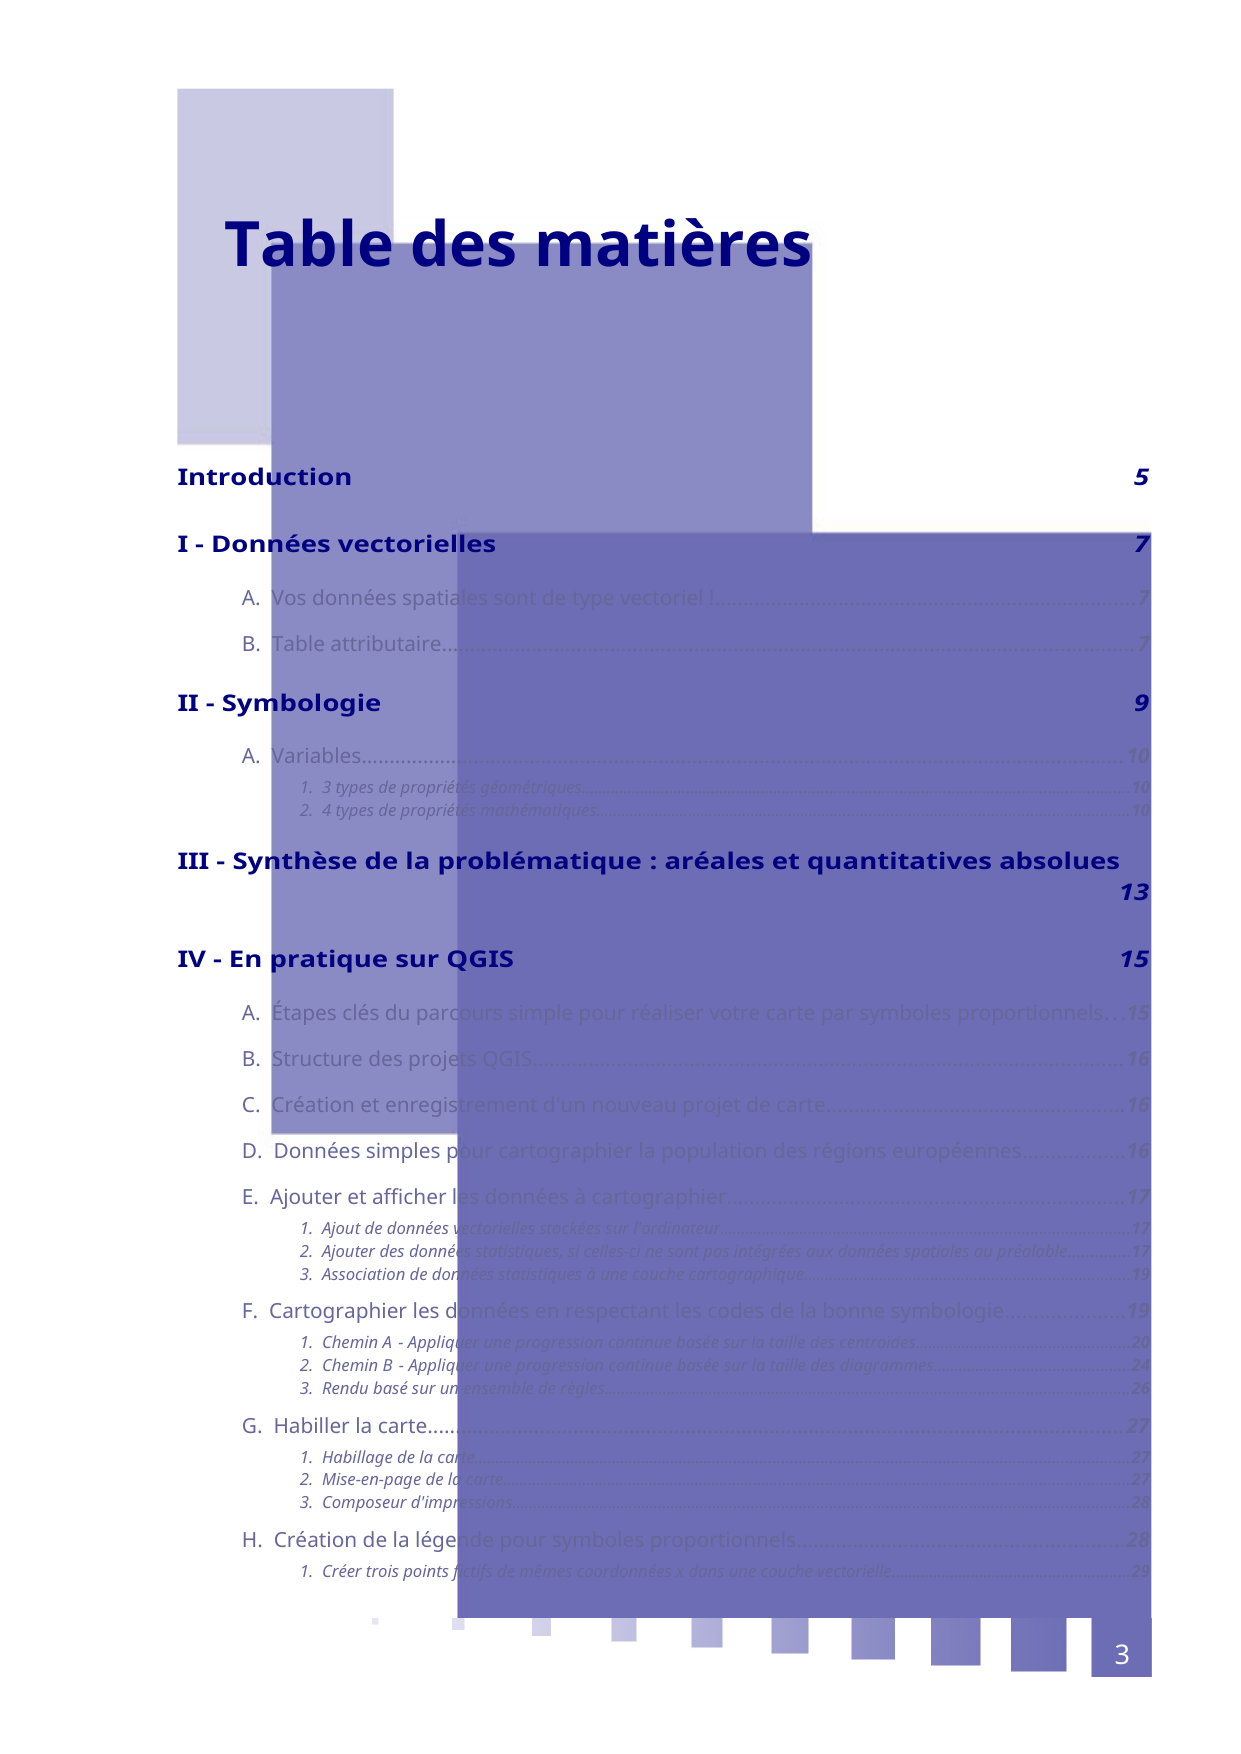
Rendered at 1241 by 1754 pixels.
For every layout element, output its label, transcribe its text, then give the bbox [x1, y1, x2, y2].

title 1. Créer trois points fictifs de mêmes coordonnées x dans une couche vectorielle 29 [295, 1559, 1152, 1582]
title B. Structure des projets QGIS 16 [236, 1044, 1152, 1072]
title F. Cartographier les données en respectant les codes de la bonne symbologie 19 [236, 1297, 1152, 1325]
title 1. Ajout de données vectorielles stockées sur l'ordinateur 17 [295, 1217, 1152, 1239]
title H. Création de la légende pour symboles proportionnels 28 [236, 1525, 1152, 1554]
title 3. Rendu basé sur un ensemble de règles 26 [295, 1376, 1152, 1399]
picture [177, 908, 1152, 943]
title 1. 3 types de propriétés géométriques 10 [295, 776, 1152, 799]
picture [177, 492, 1152, 528]
picture [177, 718, 1152, 845]
title IV - En pratique sur QGIS 15 [177, 943, 1152, 974]
title II - Symbologie 9 [177, 687, 1152, 718]
title G. Habiller la carte 27 [236, 1411, 1152, 1439]
title III - Synthèse de la problématique : aréales et quantitatives absolues 13 [177, 845, 1152, 908]
title E. Ajouter et afficher les données à cartographier 17 [236, 1182, 1152, 1211]
title B. Table attributaire 7 [236, 629, 1152, 657]
title I - Données vectorielles 7 [177, 528, 1152, 559]
title 2. Chemin B - Appliquer une progression continue basée sur la taille des diagrammes 24 [295, 1354, 1152, 1376]
title Table des matières [224, 199, 868, 284]
title A. Étapes clés du parcours simple pour réaliser votre carte par symboles proportionnels 15 [236, 998, 1152, 1026]
title A. Variables 10 [236, 742, 1152, 770]
title 2. Mise-en-page de la carte 27 [295, 1468, 1152, 1491]
title 3. Association de données statistiques à une couche cartographique 19 [295, 1262, 1152, 1285]
title 3. Composeur d'impressions 28 [295, 1491, 1152, 1513]
picture [177, 559, 1152, 687]
title 2. Ajouter des données statistiques, si celles-ci ne sont pas intégrées aux données spatiales au préalable 17 [295, 1239, 1152, 1262]
title 2. 4 types de propriétés mathématiques 10 [295, 799, 1152, 821]
title 1. Habillage de la carte 27 [295, 1445, 1152, 1468]
title 1. Chemin A - Appliquer une progression continue basée sur la taille des centroïdes 20 [295, 1331, 1152, 1354]
picture [177, 974, 1152, 1677]
picture [177, 88, 1152, 461]
title C. Création et enregistrement d'un nouveau projet de carte 16 [236, 1090, 1152, 1118]
title A. Vos données spatiales sont de type vectoriel ! 7 [236, 583, 1152, 611]
title Introduction 5 [177, 461, 1152, 492]
title D. Données simples pour cartographier la population des régions européennes 16 [236, 1136, 1152, 1165]
